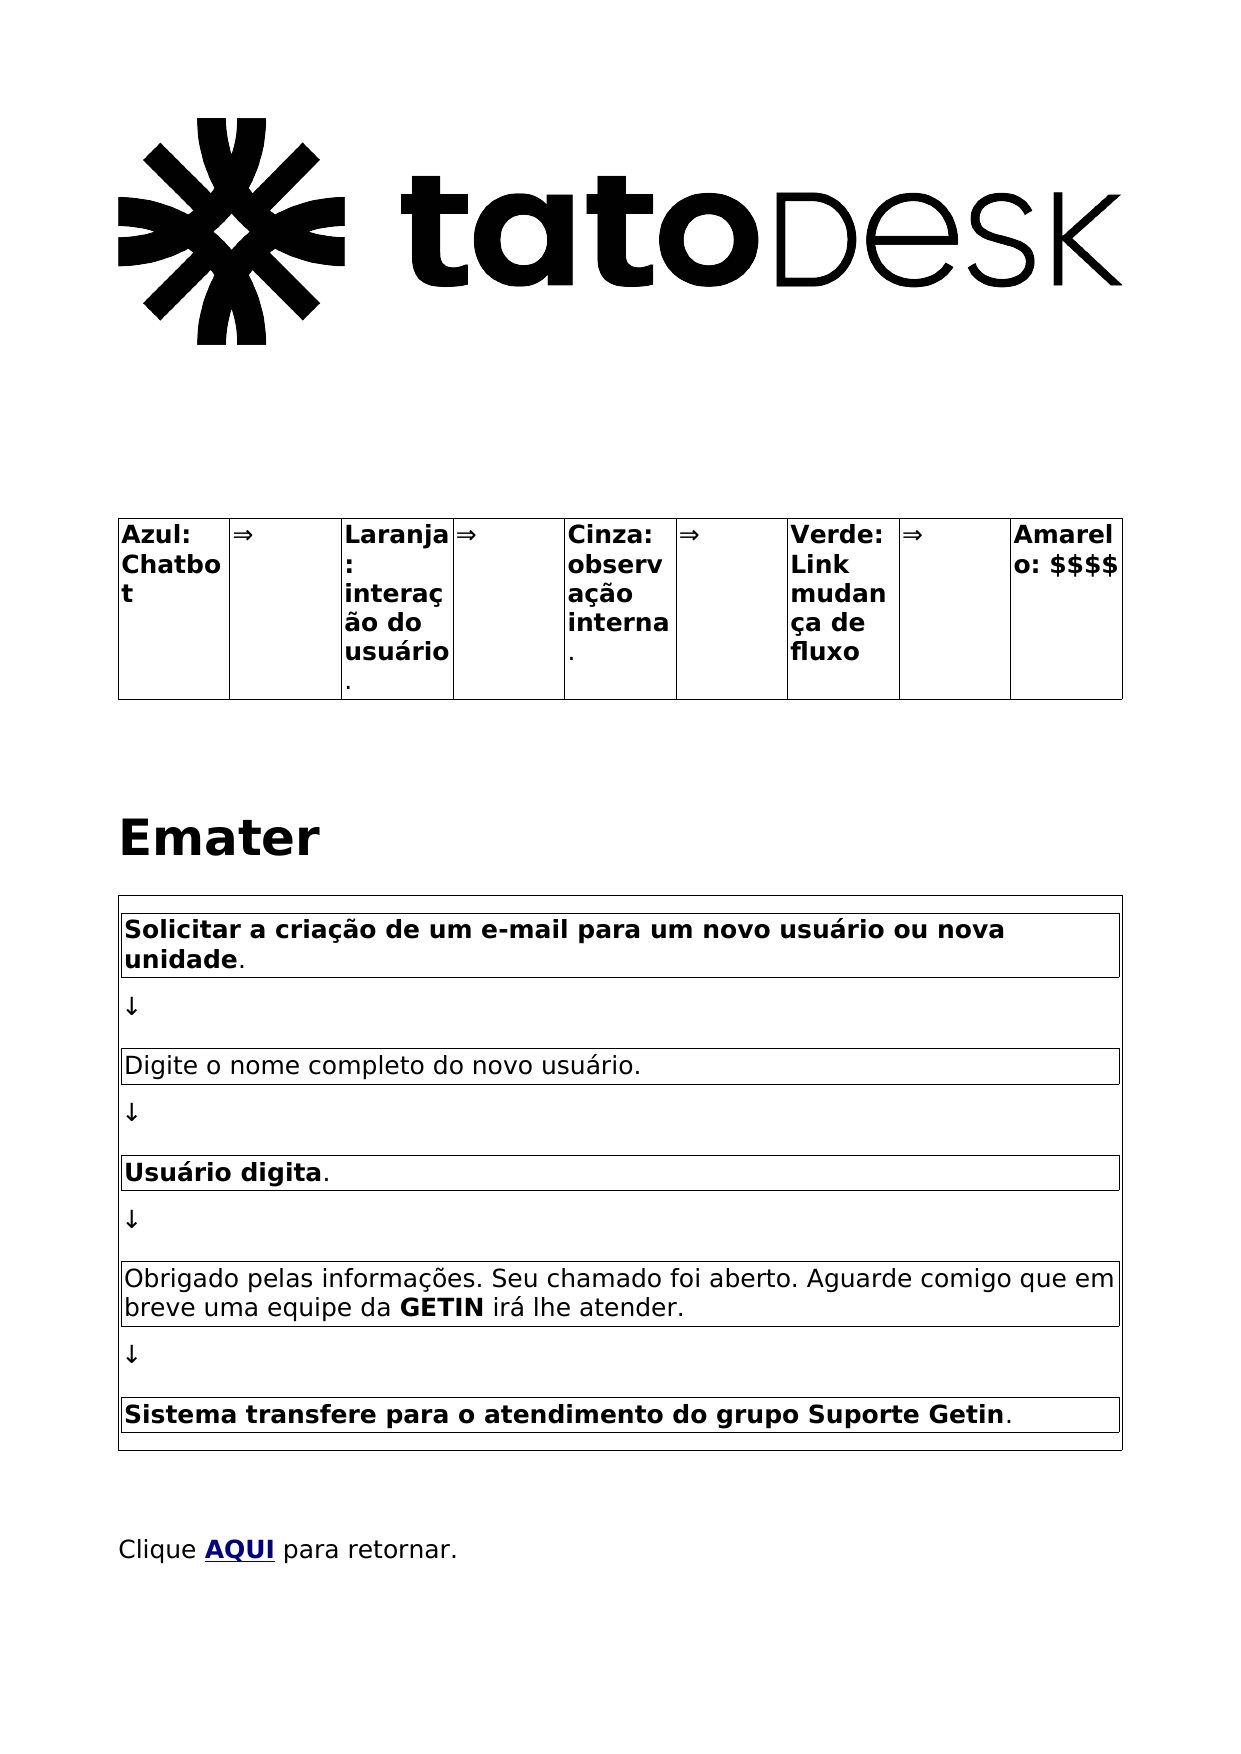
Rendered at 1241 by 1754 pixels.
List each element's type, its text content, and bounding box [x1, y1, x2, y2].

table_header Amarelo: $$$$ [1011, 519, 1122, 699]
table_header Usuário digita. [122, 1156, 1119, 1190]
table_header Sistema transfere para o atendimento do grupo Suporte Getin. [122, 1398, 1119, 1432]
table_header Solicitar a criação de um e-mail para um novo usuário ou nova unidade. [122, 914, 1119, 977]
table_header Cinza: observação interna. [565, 519, 676, 699]
table_header ⇒ [454, 519, 564, 699]
table_header Verde: Link mudança de fluxo [788, 519, 899, 699]
table_header Azul: Chatbot [119, 519, 229, 699]
picture [118, 118, 1123, 345]
table_header Obrigado pelas informações. Seu chamado foi aberto. Aguarde comigo que em breve uma equipe da GETIN irá lhe atender. [122, 1262, 1119, 1326]
table_header ⇒ [677, 519, 787, 699]
table_header ⇒ [230, 519, 341, 699]
table_header ⇒ [900, 519, 1010, 699]
text Clique AQUI para retornar. [118, 1536, 1122, 1594]
subtitle Emater [118, 809, 1122, 868]
table_header Laranja: interação do usuário. [342, 519, 453, 699]
table_header ↓ ↓ ↓ ↓ [119, 896, 1122, 1450]
table_header Digite o nome completo do novo usuário. [122, 1049, 1119, 1083]
